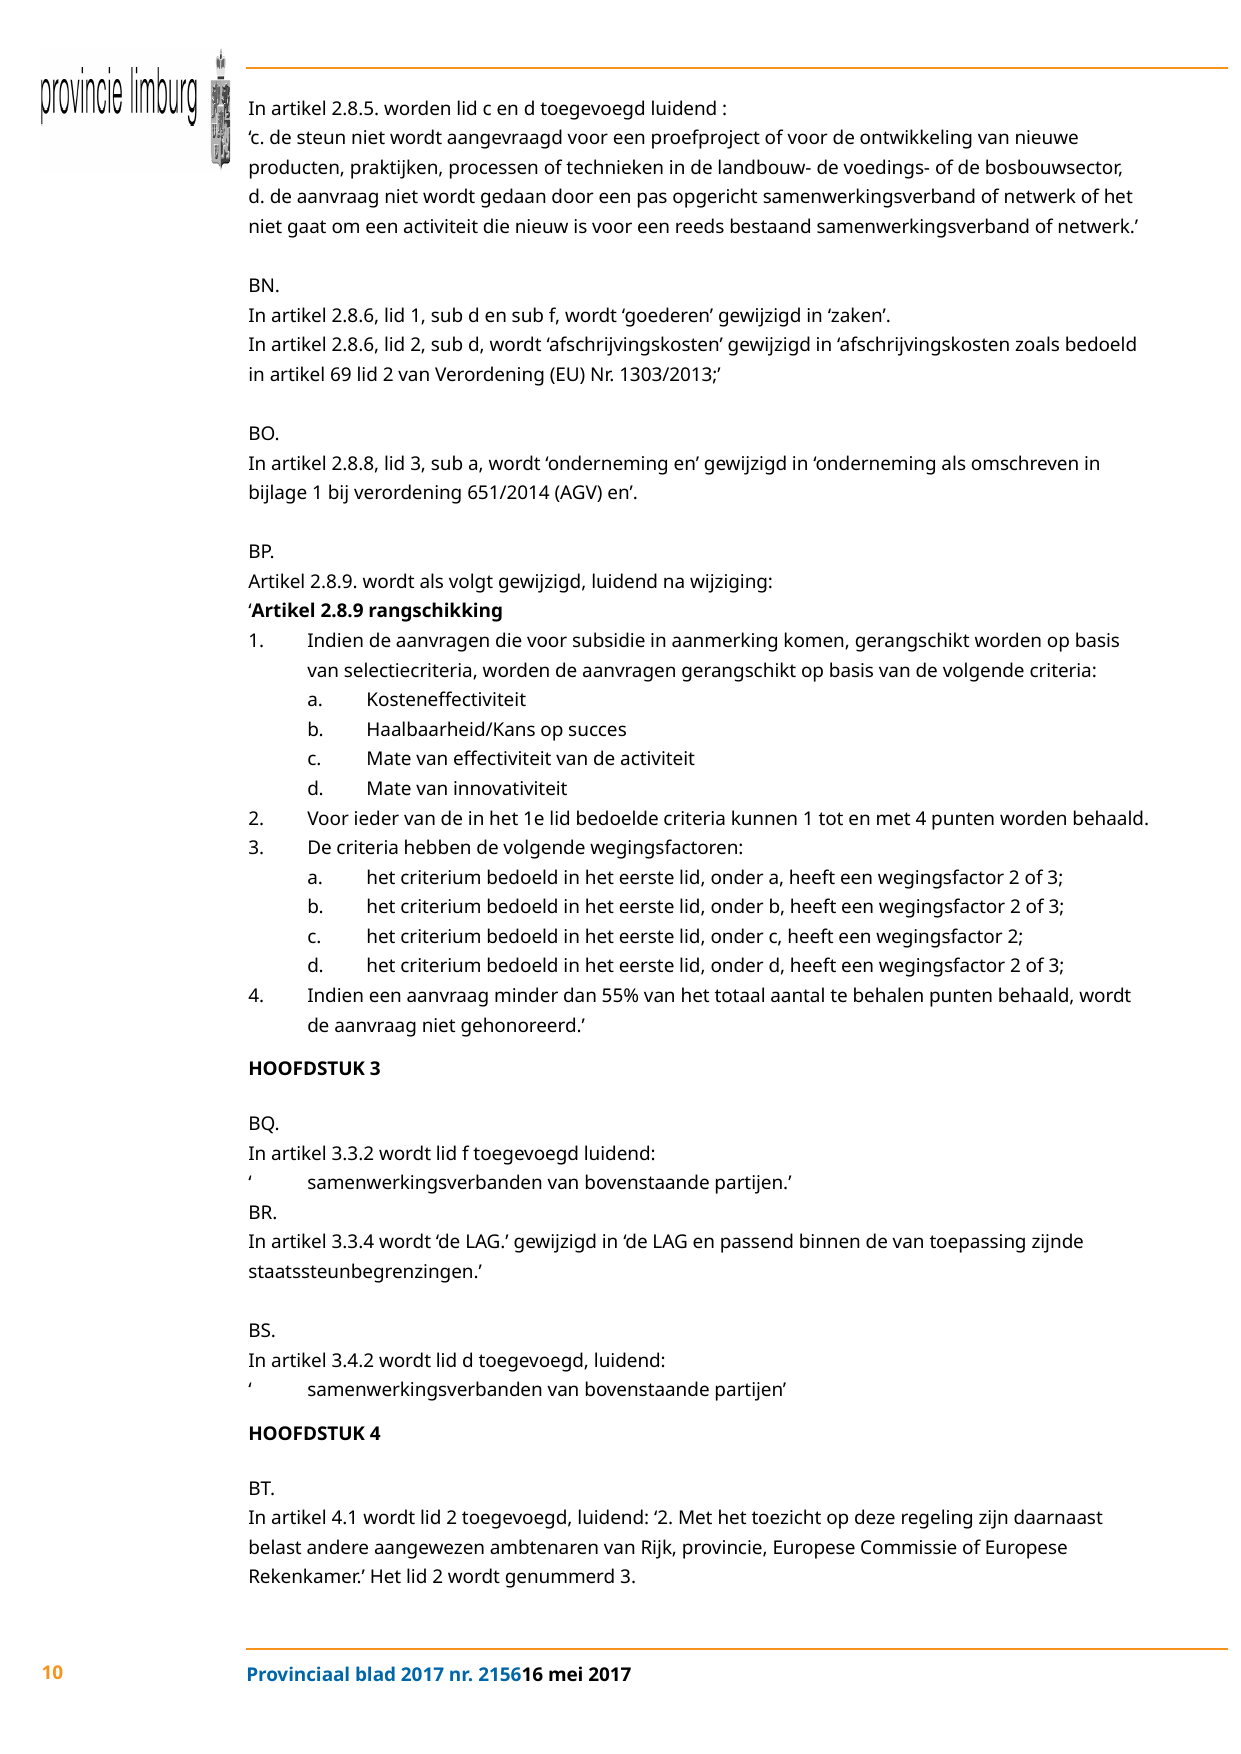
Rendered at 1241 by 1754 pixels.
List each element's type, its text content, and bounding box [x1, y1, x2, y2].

text In artikel 2.8.6, lid 1, sub d en sub f, wordt ‘goederen’ gewijzigd in ‘zaken’. [248, 302, 1152, 328]
text Artikel 2.8.9. wordt als volgt gewijzigd, luidend na wijziging: [248, 568, 1152, 594]
list Mate van innovativiteit [307, 775, 1152, 801]
list het criterium bedoeld in het eerste lid, onder c, heeft een wegingsfactor 2; [307, 923, 1152, 949]
list het criterium bedoeld in het eerste lid, onder a, heeft een wegingsfactor 2 of 3; [307, 864, 1152, 890]
list Kosteneffectiviteit [307, 686, 1152, 712]
text HOOFDSTUK 4 [248, 1420, 1152, 1445]
text In artikel 3.4.2 wordt lid d toegevoegd, luidend: [248, 1347, 1152, 1373]
list De criteria hebben de volgende wegingsfactoren: [248, 834, 1152, 860]
text In artikel 4.1 wordt lid 2 toegevoegd, luidend: ‘2. Met het toezicht op deze regeling zijn daarnaast belast andere aangewezen ambtenaren van Rijk, provincie, Europese Commissie of Europese Rekenkamer.’ Het lid 2 wordt genummerd 3. [248, 1504, 1152, 1589]
text ‘Artikel 2.8.9 rangschikking [248, 598, 1152, 623]
text In artikel 2.8.6, lid 2, sub d, wordt ‘afschrijvingskosten’ gewijzigd in ‘afschrijvingskosten zoals bedoeld in artikel 69 lid 2 van Verordening (EU) Nr. 1303/2013;’ [248, 331, 1152, 387]
text In artikel 3.3.4 wordt ‘de LAG.’ gewijzigd in ‘de LAG en passend binnen de van toepassing zijnde staatssteunbegrenzingen.’ [248, 1229, 1152, 1284]
list samenwerkingsverbanden van bovenstaande partijen’ [248, 1377, 1152, 1402]
text BN. [248, 272, 1152, 298]
list Voor ieder van de in het 1e lid bedoelde criteria kunnen 1 tot en met 4 punten worden behaald. [248, 805, 1152, 831]
text ‘c. de steun niet wordt aangevraagd voor een proefproject of voor de ontwikkeling van nieuwe producten, praktijken, processen of technieken in de landbouw- de voedings- of de bosbouwsector, [248, 124, 1152, 180]
list het criterium bedoeld in het eerste lid, onder d, heeft een wegingsfactor 2 of 3; [307, 953, 1152, 978]
text BQ. [248, 1110, 1152, 1136]
text In artikel 2.8.8, lid 3, sub a, wordt ‘onderneming en’ gewijzigd in ‘onderneming als omschreven in bijlage 1 bij verordening 651/2014 (AGV) en’. [248, 450, 1152, 505]
text In artikel 2.8.5. worden lid c en d toegevoegd luidend : [248, 95, 1152, 121]
list Haalbaarheid/Kans op succes [307, 716, 1152, 742]
text BS. [248, 1317, 1152, 1343]
picture [41, 47, 231, 172]
list samenwerkingsverbanden van bovenstaande partijen.’ [248, 1169, 1152, 1195]
text BR. [248, 1199, 1152, 1225]
text BT. [248, 1475, 1152, 1501]
text BO. [248, 420, 1152, 446]
list Indien de aanvragen die voor subsidie in aanmerking komen, gerangschikt worden op basis van selectiecriteria, worden de aanvragen gerangschikt op basis van de volgende criteria: [248, 627, 1152, 683]
list Indien een aanvraag minder dan 55% van het totaal aantal te behalen punten behaald, wordt de aanvraag niet gehonoreerd.’ [248, 982, 1152, 1038]
text HOOFDSTUK 3 [248, 1055, 1152, 1081]
text BP. [248, 538, 1152, 564]
text d. de aanvraag niet wordt gedaan door een pas opgericht samenwerkingsverband of netwerk of het niet gaat om een activiteit die nieuw is voor een reeds bestaand samenwerkingsverband of netwerk.’ [248, 183, 1152, 239]
list het criterium bedoeld in het eerste lid, onder b, heeft een wegingsfactor 2 of 3; [307, 893, 1152, 919]
list Mate van effectiviteit van de activiteit [307, 746, 1152, 771]
text In artikel 3.3.2 wordt lid f toegevoegd luidend: [248, 1140, 1152, 1166]
